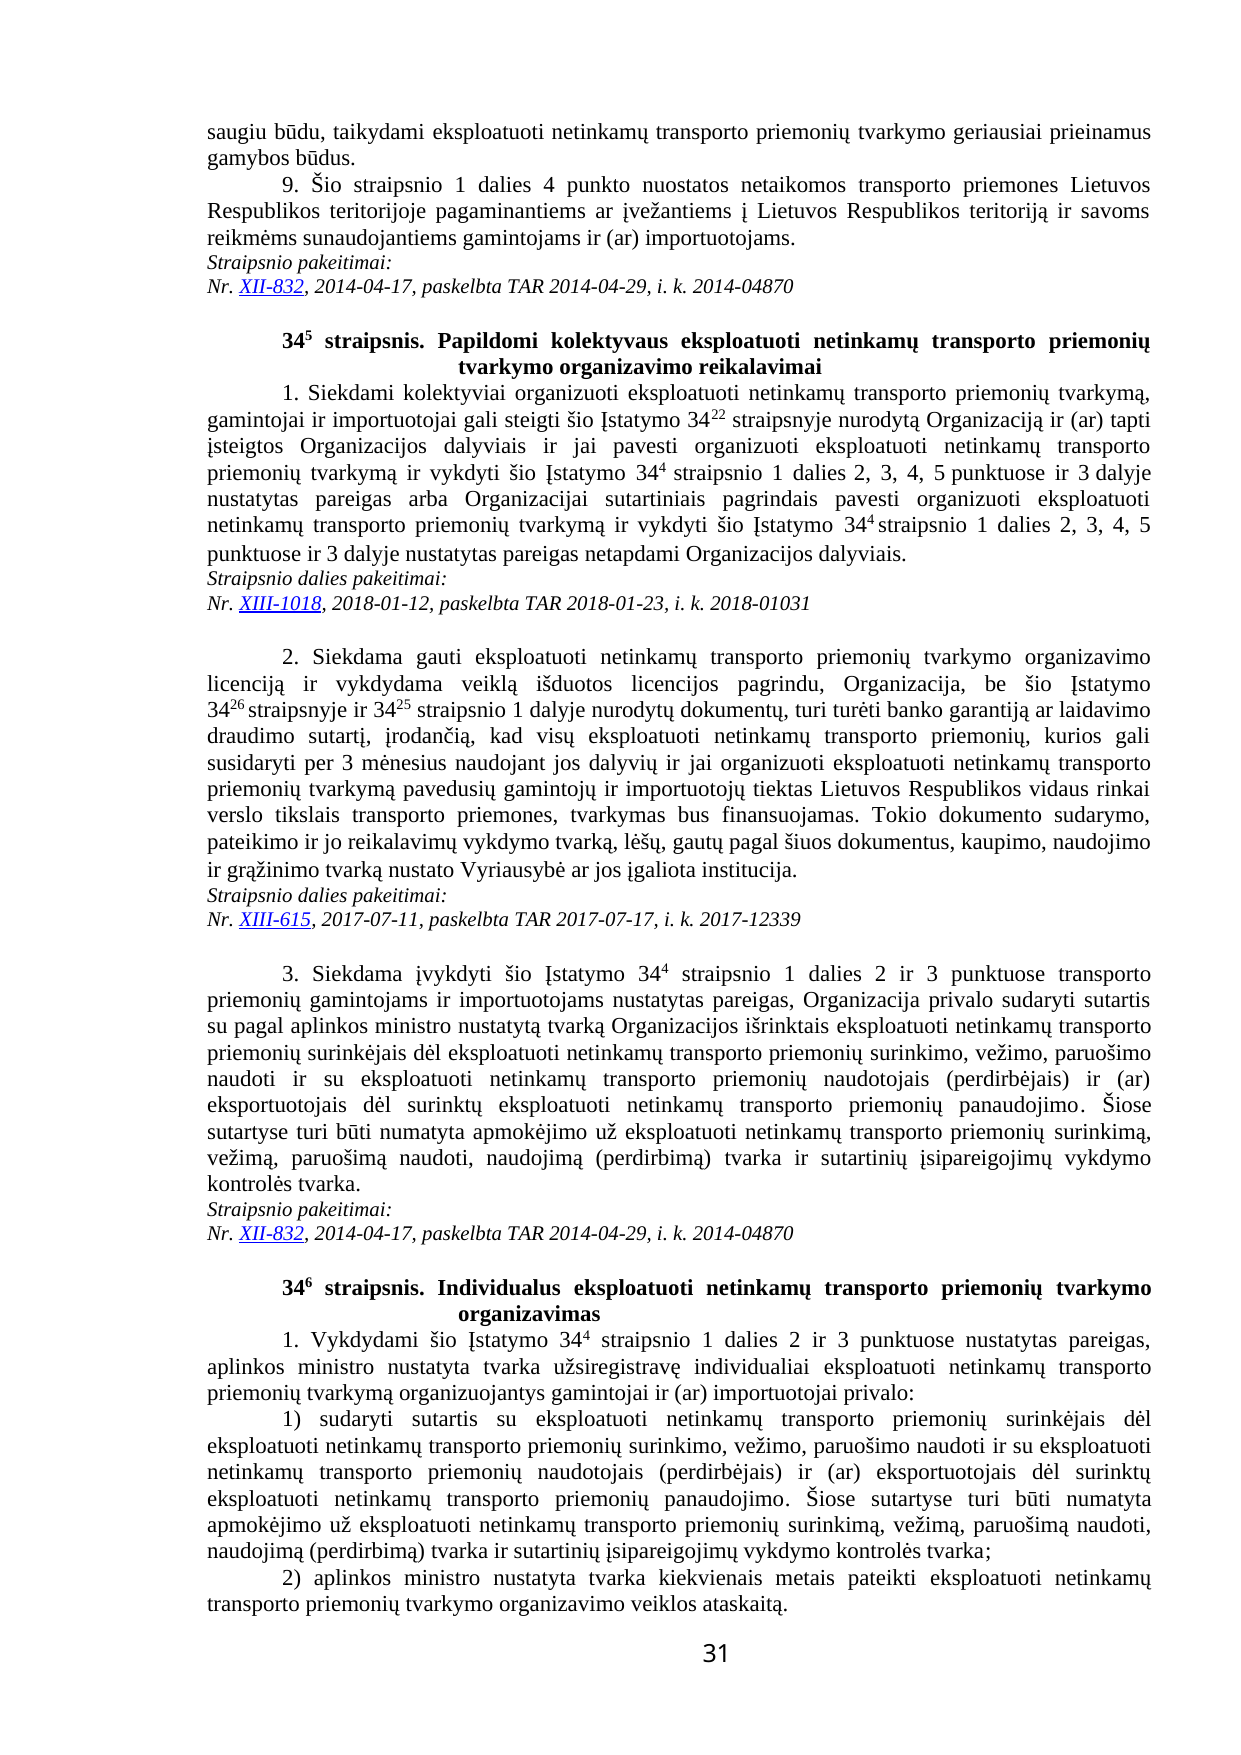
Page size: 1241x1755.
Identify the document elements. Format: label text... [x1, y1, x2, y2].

text Straipsnio pakeitimai: [207, 250, 1152, 274]
text Straipsnio pakeitimai: [207, 1197, 1152, 1221]
text 2) aplinkos ministro nustatyta tvarka kiekvienais metais pateikti eksploatuoti netinkamų transporto priemonių tvarkymo organizavimo veiklos ataskaitą. [207, 1564, 1152, 1616]
text Nr. XIII-1018, 2018-01-12, paskelbta TAR 2018-01-23, i. k. 2018-01031 [207, 590, 1152, 614]
text 1. Vykdydami šio Įstatymo 344 straipsnio 1 dalies 2 ir 3 punktuose nustatytas pareigas, aplinkos ministro nustatyta tvarka užsiregistravę individualiai eksploatuoti netinkamų transporto priemonių tvarkymą organizuojantys gamintojai ir (ar) importuotojai privalo: [207, 1326, 1152, 1406]
text Nr. XII-832, 2014-04-17, paskelbta TAR 2014-04-29, i. k. 2014-04870 [207, 1221, 1152, 1245]
text 2. Siekdama gauti eksploatuoti netinkamų transporto priemonių tvarkymo organizavimo licenciją ir vykdydama veiklą išduotos licencijos pagrindu, Organizacija, be šio Įstatymo 3426 straipsnyje ir 3425 straipsnio 1 dalyje nurodytų dokumentų, turi turėti banko garantiją ar laidavimo draudimo sutartį, įrodančią, kad visų eksploatuoti netinkamų transporto priemonių, kurios gali susidaryti per 3 mėnesius naudojant jos dalyvių ir jai organizuoti eksploatuoti netinkamų transporto priemonių tvarkymą pavedusių gamintojų ir importuotojų tiektas Lietuvos Respublikos vidaus rinkai verslo tikslais transporto priemones, tvarkymas bus finansuojamas. Tokio dokumento sudarymo, pateikimo ir jo reikalavimų vykdymo tvarką, lėšų, gautų pagal šiuos dokumentus, kaupimo, naudojimo ir grąžinimo tvarką nustato Vyriausybė ar jos įgaliota institucija. [207, 643, 1152, 883]
text 346 straipsnis. Individualus eksploatuoti netinkamų transporto priemonių tvarkymo organizavimas [282, 1274, 1152, 1326]
text saugiu būdu, taikydami eksploatuoti netinkamų transporto priemonių tvarkymo geriausiai prieinamus gamybos būdus. [207, 118, 1152, 171]
text Straipsnio dalies pakeitimai: [207, 566, 1152, 590]
text 9. Šio straipsnio 1 dalies 4 punkto nuostatos netaikomos transporto priemones Lietuvos Respublikos teritorijoje pagaminantiems ar įvežantiems į Lietuvos Respublikos teritoriją ir savoms reikmėms sunaudojantiems gamintojams ir (ar) importuotojams. [207, 171, 1152, 250]
text 1. Siekdami kolektyviai organizuoti eksploatuoti netinkamų transporto priemonių tvarkymą, gamintojai ir importuotojai gali steigti šio Įstatymo 3422 straipsnyje nurodytą Organizaciją ir (ar) tapti įsteigtos Organizacijos dalyviais ir jai pavesti organizuoti eksploatuoti netinkamų transporto priemonių tvarkymą ir vykdyti šio Įstatymo 344 straipsnio 1 dalies 2, 3, 4, 5 punktuose ir 3 dalyje nustatytas pareigas arba Organizacijai sutartiniais pagrindais pavesti organizuoti eksploatuoti netinkamų transporto priemonių tvarkymą ir vykdyti šio Įstatymo 344 straipsnio 1 dalies 2, 3, 4, 5 punktuose ir 3 dalyje nustatytas pareigas netapdami Organizacijos dalyviais. [207, 379, 1152, 566]
text 345 straipsnis. Papildomi kolektyvaus eksploatuoti netinkamų transporto priemonių tvarkymo organizavimo reikalavimai [282, 327, 1152, 379]
text 1) sudaryti sutartis su eksploatuoti netinkamų transporto priemonių surinkėjais dėl eksploatuoti netinkamų transporto priemonių surinkimo, vežimo, paruošimo naudoti ir su eksploatuoti netinkamų transporto priemonių naudotojais (perdirbėjais) ir (ar) eksportuotojais dėl surinktų eksploatuoti netinkamų transporto priemonių panaudojimo. Šiose sutartyse turi būti numatyta apmokėjimo už eksploatuoti netinkamų transporto priemonių surinkimą, vežimą, paruošimą naudoti, naudojimą (perdirbimą) tvarka ir sutartinių įsipareigojimų vykdymo kontrolės tvarka; [207, 1406, 1152, 1564]
text Nr. XII-832, 2014-04-17, paskelbta TAR 2014-04-29, i. k. 2014-04870 [207, 274, 1152, 298]
text Straipsnio dalies pakeitimai: [207, 883, 1152, 907]
text Nr. XIII-615, 2017-07-11, paskelbta TAR 2017-07-17, i. k. 2017-12339 [207, 907, 1152, 931]
text 3. Siekdama įvykdyti šio Įstatymo 344 straipsnio 1 dalies 2 ir 3 punktuose transporto priemonių gamintojams ir importuotojams nustatytas pareigas, Organizacija privalo sudaryti sutartis su pagal aplinkos ministro nustatytą tvarką Organizacijos išrinktais eksploatuoti netinkamų transporto priemonių surinkėjais dėl eksploatuoti netinkamų transporto priemonių surinkimo, vežimo, paruošimo naudoti ir su eksploatuoti netinkamų transporto priemonių naudotojais (perdirbėjais) ir (ar) eksportuotojais dėl surinktų eksploatuoti netinkamų transporto priemonių panaudojimo. Šiose sutartyse turi būti numatyta apmokėjimo už eksploatuoti netinkamų transporto priemonių surinkimą, vežimą, paruošimą naudoti, naudojimą (perdirbimą) tvarka ir sutartinių įsipareigojimų vykdymo kontrolės tvarka. [207, 960, 1152, 1197]
